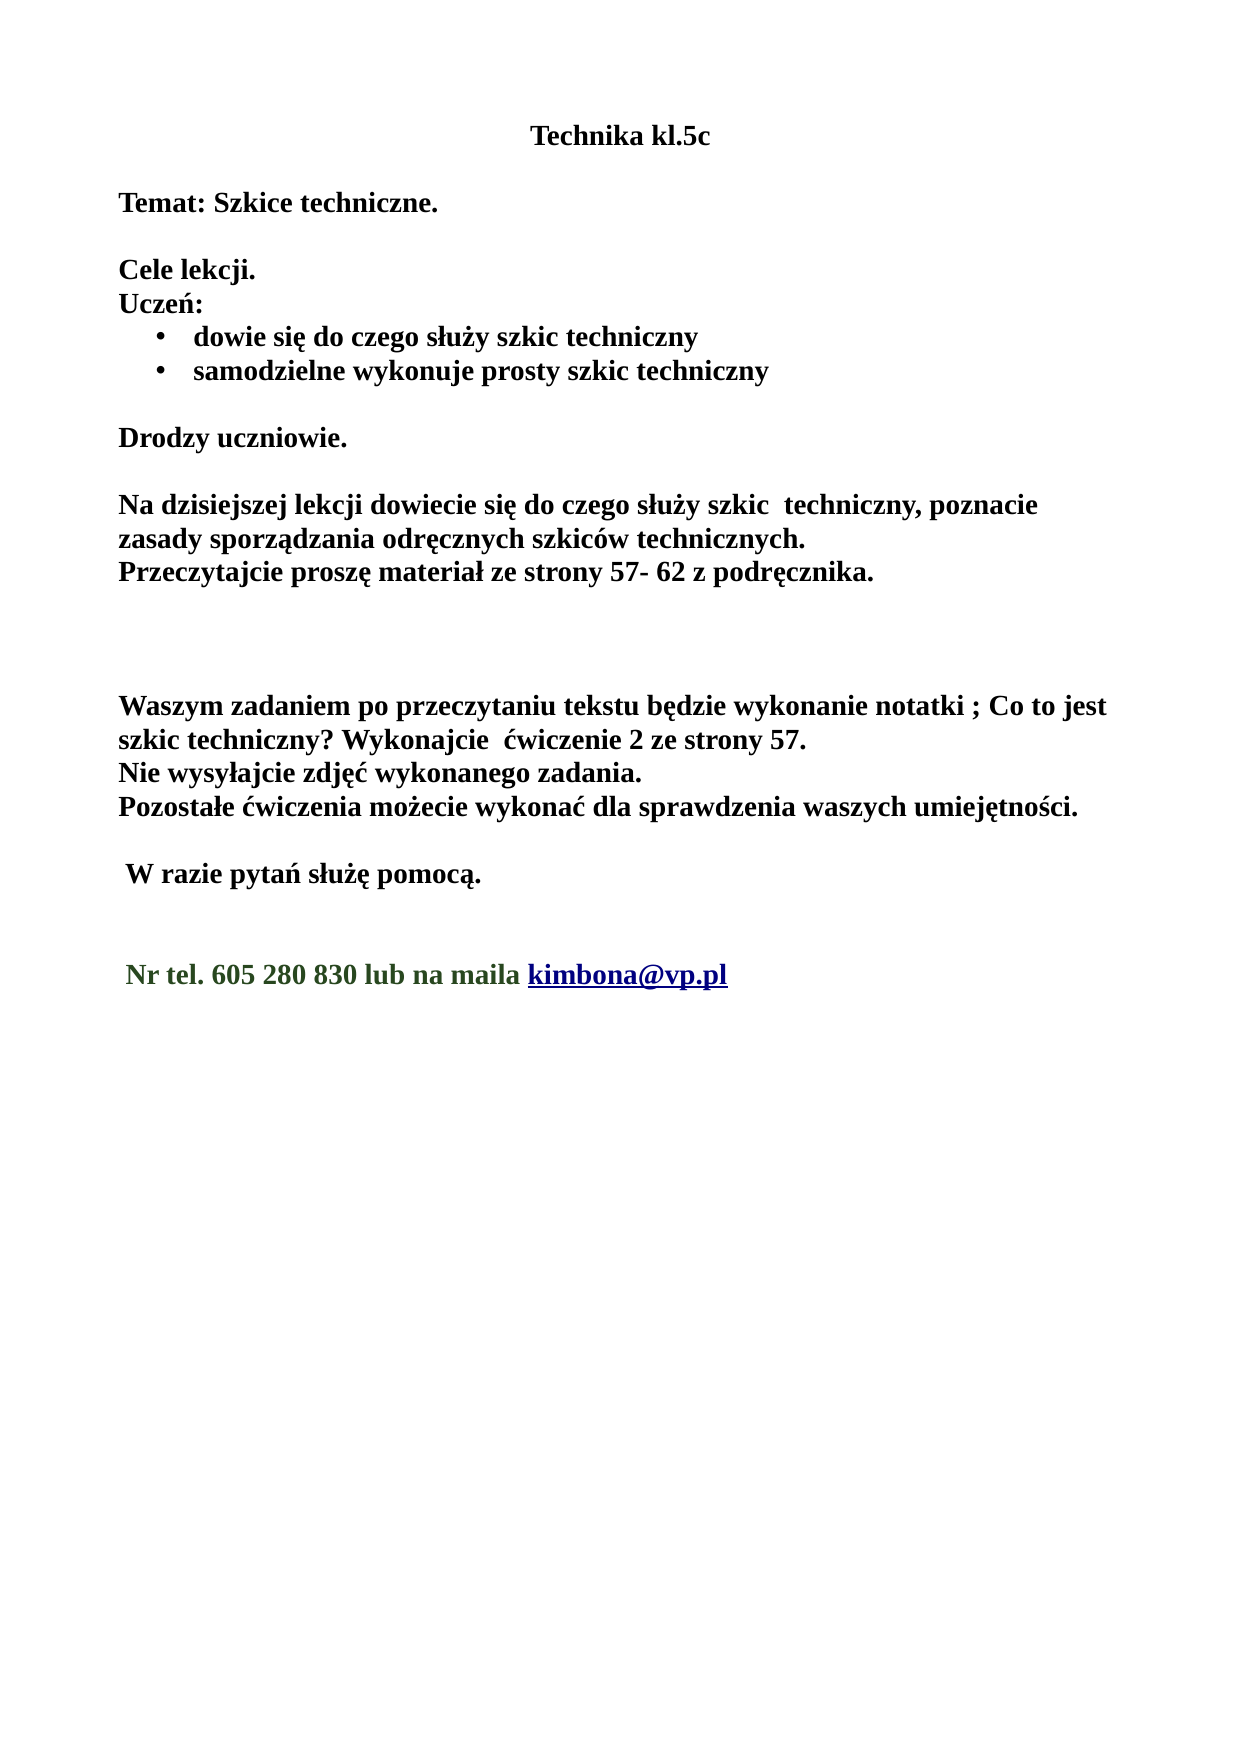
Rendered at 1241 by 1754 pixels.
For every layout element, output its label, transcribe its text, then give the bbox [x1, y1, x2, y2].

text Temat: Szkice techniczne. [118, 185, 1122, 219]
text Nr tel. 605 280 830 lub na maila kimbona@vp.pl [118, 957, 1122, 990]
text Waszym zadaniem po przeczytaniu tekstu będzie wykonanie notatki ; Co to jest szkic techniczny? Wykonajcie ćwiczenie 2 ze strony 57. [118, 688, 1122, 756]
text Technika kl.5c [118, 118, 1122, 152]
list samodzielne wykonuje prosty szkic techniczny [156, 353, 1122, 387]
text Nie wysyłajcie zdjęć wykonanego zadania. [118, 756, 1122, 789]
text Uczeń: [118, 286, 1122, 319]
list dowie się do czego służy szkic techniczny [156, 319, 1122, 353]
text Pozostałe ćwiczenia możecie wykonać dla sprawdzenia waszych umiejętności. [118, 789, 1122, 823]
text Cele lekcji. [118, 252, 1122, 286]
text Drodzy uczniowie. [118, 420, 1122, 454]
text Przeczytajcie proszę materiał ze strony 57- 62 z podręcznika. [118, 554, 1122, 588]
text W razie pytań służę pomocą. [118, 856, 1122, 890]
text Na dzisiejszej lekcji dowiecie się do czego służy szkic techniczny, poznacie zasady sporządzania odręcznych szkiców technicznych. [118, 487, 1122, 554]
